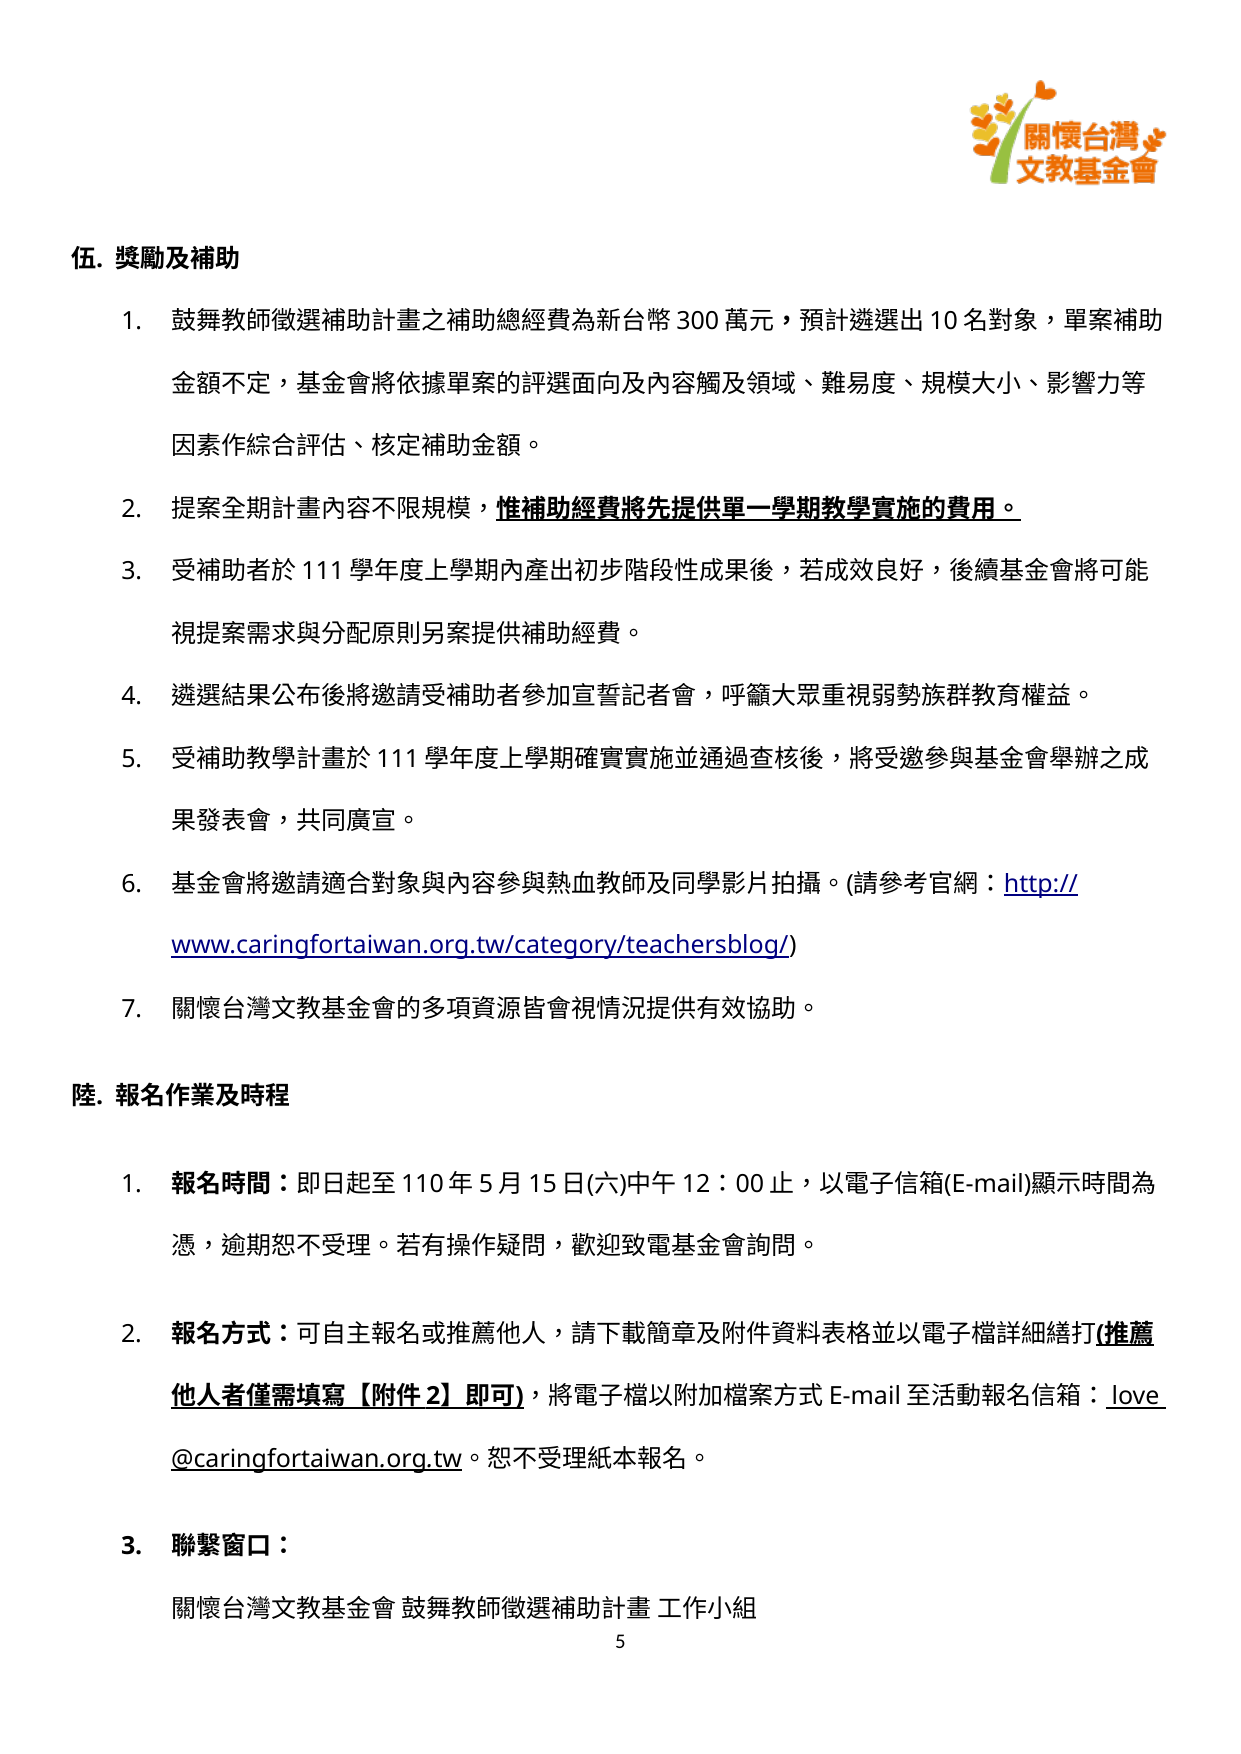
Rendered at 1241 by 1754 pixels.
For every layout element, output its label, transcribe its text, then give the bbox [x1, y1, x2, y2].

list 基金會將邀請適合對象與內容參與熱血教師及同學影片拍攝。(請參考官網：http://www.caringfortaiwan.org.tw/category/teachersblog/) [121, 840, 1169, 965]
list 受補助者於111學年度上學期內產出初步階段性成果後，若成效良好，後續基金會將可能視提案需求與分配原則另案提供補助經費。 [121, 527, 1169, 652]
list 報名時間：即日起至110年5月15日(六)中午12：00止，以電子信箱(E-mail)顯示時間為憑，逾期恕不受理。若有操作疑問，歡迎致電基金會詢問。 [121, 1140, 1169, 1265]
list 聯繫窗口： [121, 1502, 1169, 1565]
text 關懷台灣文教基金會 鼓舞教師徵選補助計畫 工作小組 [171, 1565, 1169, 1627]
list 報名方式：可自主報名或推薦他人，請下載簡章及附件資料表格並以電子檔詳細繕打(推薦他人者僅需填寫【附件2】即可)，將電子檔以附加檔案方式E-mail至活動報名信箱： love @caringfortaiwan.org.tw。恕不受理紙本報名。 [121, 1290, 1169, 1477]
list 提案全期計畫內容不限規模，惟補助經費將先提供單一學期教學實施的費用。 [121, 465, 1169, 527]
list 關懷台灣文教基金會的多項資源皆會視情況提供有效協助。 [121, 965, 1169, 1027]
list 報名作業及時程 [71, 1052, 1169, 1115]
list 鼓舞教師徵選補助計畫之補助總經費為新台幣300萬元，預計遴選出10名對象，單案補助金額不定，基金會將依據單案的評選面向及內容觸及領域、難易度、規模大小、影響力等因素作綜合評估、核定補助金額。 [121, 277, 1169, 465]
list 獎勵及補助 [71, 215, 1169, 277]
list 受補助教學計畫於111學年度上學期確實實施並通過查核後，將受邀參與基金會舉辦之成果發表會，共同廣宣。 [121, 715, 1169, 840]
list 遴選結果公布後將邀請受補助者參加宣誓記者會，呼籲大眾重視弱勢族群教育權益。 [121, 652, 1169, 715]
